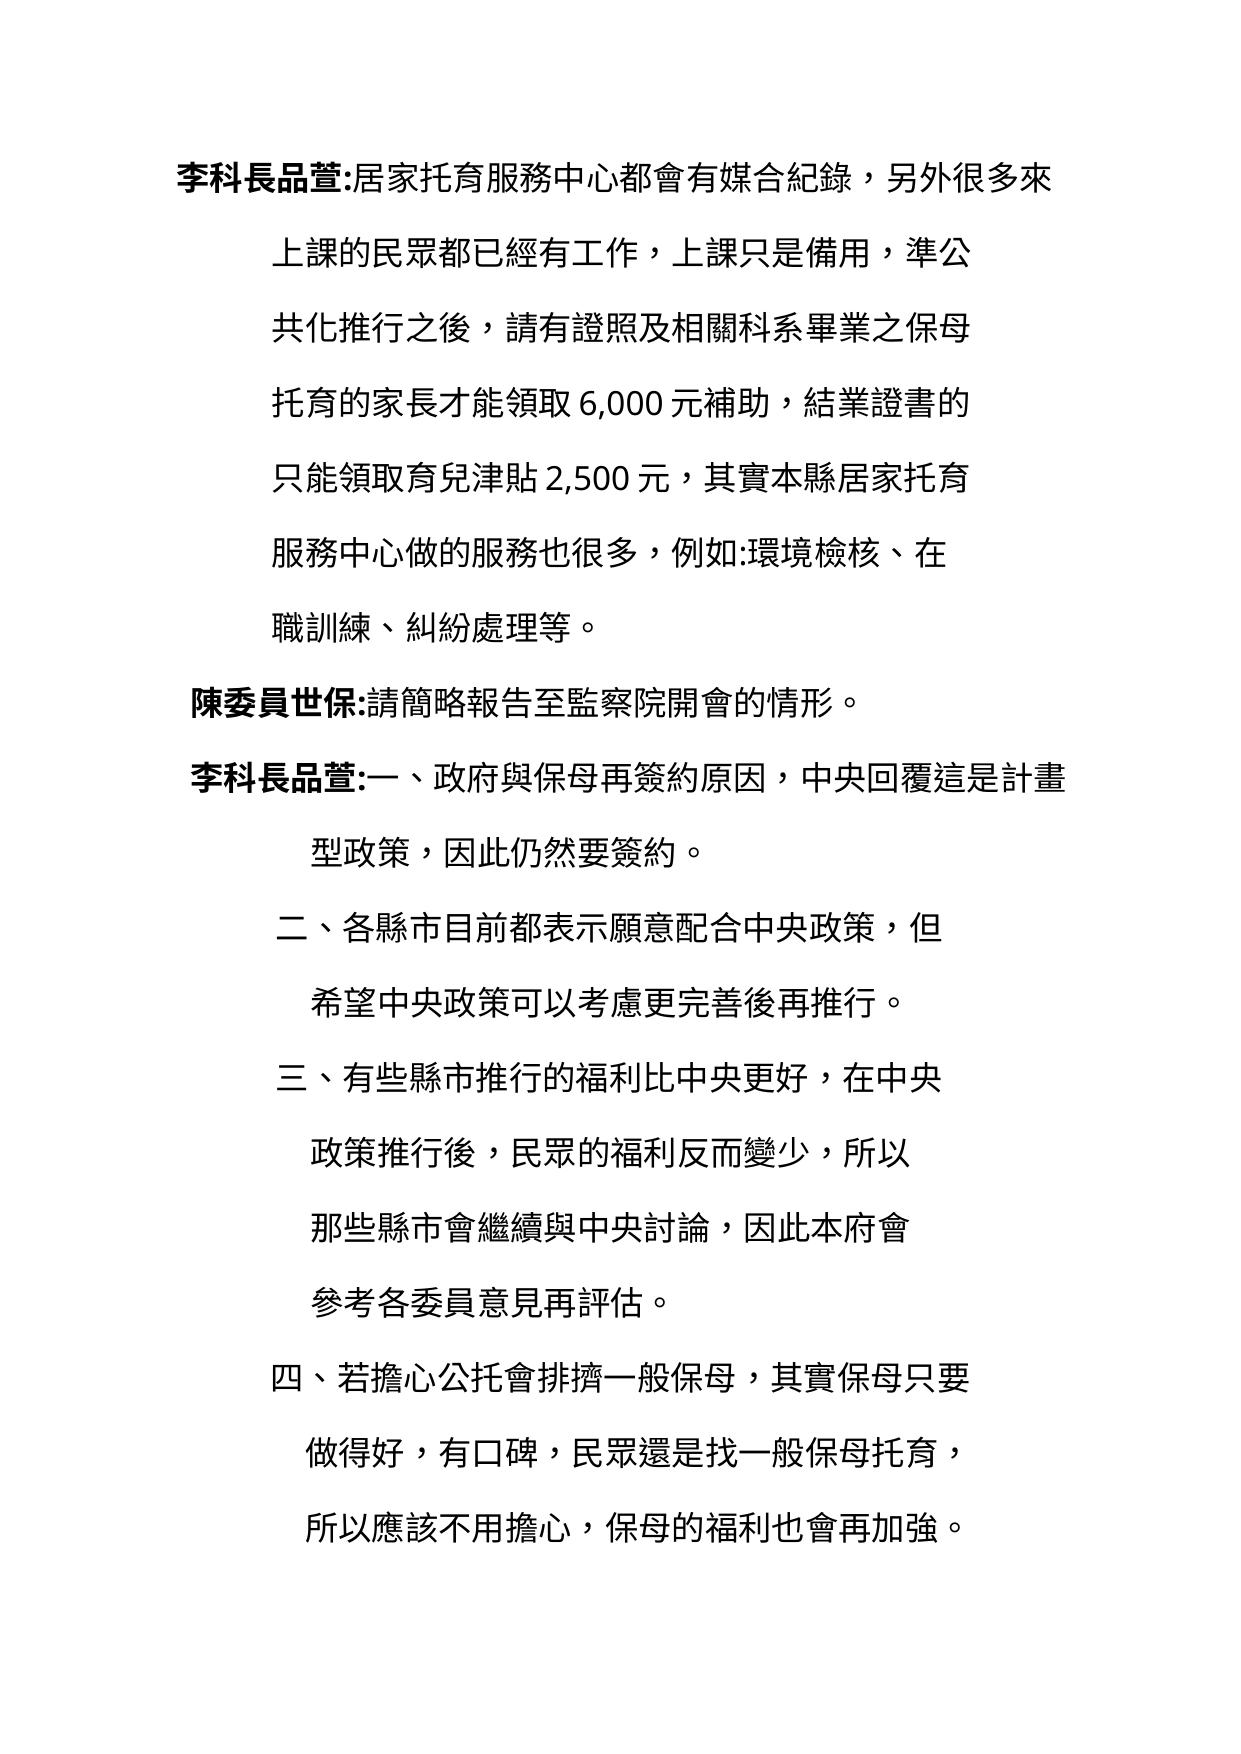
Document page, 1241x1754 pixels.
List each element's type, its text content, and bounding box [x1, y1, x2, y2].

text 三、有些縣市推行的福利比中央更好，在中央 [146, 1038, 1092, 1113]
text 共化推行之後，請有證照及相關科系畢業之保母 [133, 288, 1092, 363]
text 上課的民眾都已經有工作，上課只是備用，準公 [133, 213, 1092, 288]
text 參考各委員意見再評估。 [146, 1263, 1092, 1338]
text 二、各縣市目前都表示願意配合中央政策，但 [146, 888, 1092, 963]
text 政策推行後，民眾的福利反而變少，所以 [146, 1113, 1092, 1188]
text 職訓練、糾紛處理等。 [133, 588, 1092, 663]
text 希望中央政策可以考慮更完善後再推行。 [146, 963, 1092, 1038]
text 李科長品萱:居家托育服務中心都會有媒合紀錄，另外很多來 [133, 138, 1092, 213]
text 做得好，有口碑，民眾還是找一般保母托育， [140, 1413, 1092, 1488]
text 那些縣市會繼續與中央討論，因此本府會 [146, 1188, 1092, 1263]
text 服務中心做的服務也很多，例如:環境檢核、在 [133, 513, 1092, 588]
text 所以應該不用擔心，保母的福利也會再加強。 [140, 1488, 1092, 1563]
text 四、若擔心公托會排擠一般保母，其實保母只要 [140, 1338, 1092, 1413]
text 托育的家長才能領取6,000元補助，結業證書的 [133, 363, 1092, 438]
text 型政策，因此仍然要簽約。 [146, 813, 1092, 888]
text 李科長品萱:一、政府與保母再簽約原因，中央回覆這是計畫 [164, 738, 1092, 813]
text 陳委員世保:請簡略報告至監察院開會的情形。 [164, 663, 1092, 738]
text 只能領取育兒津貼2,500元，其實本縣居家托育 [133, 438, 1092, 513]
